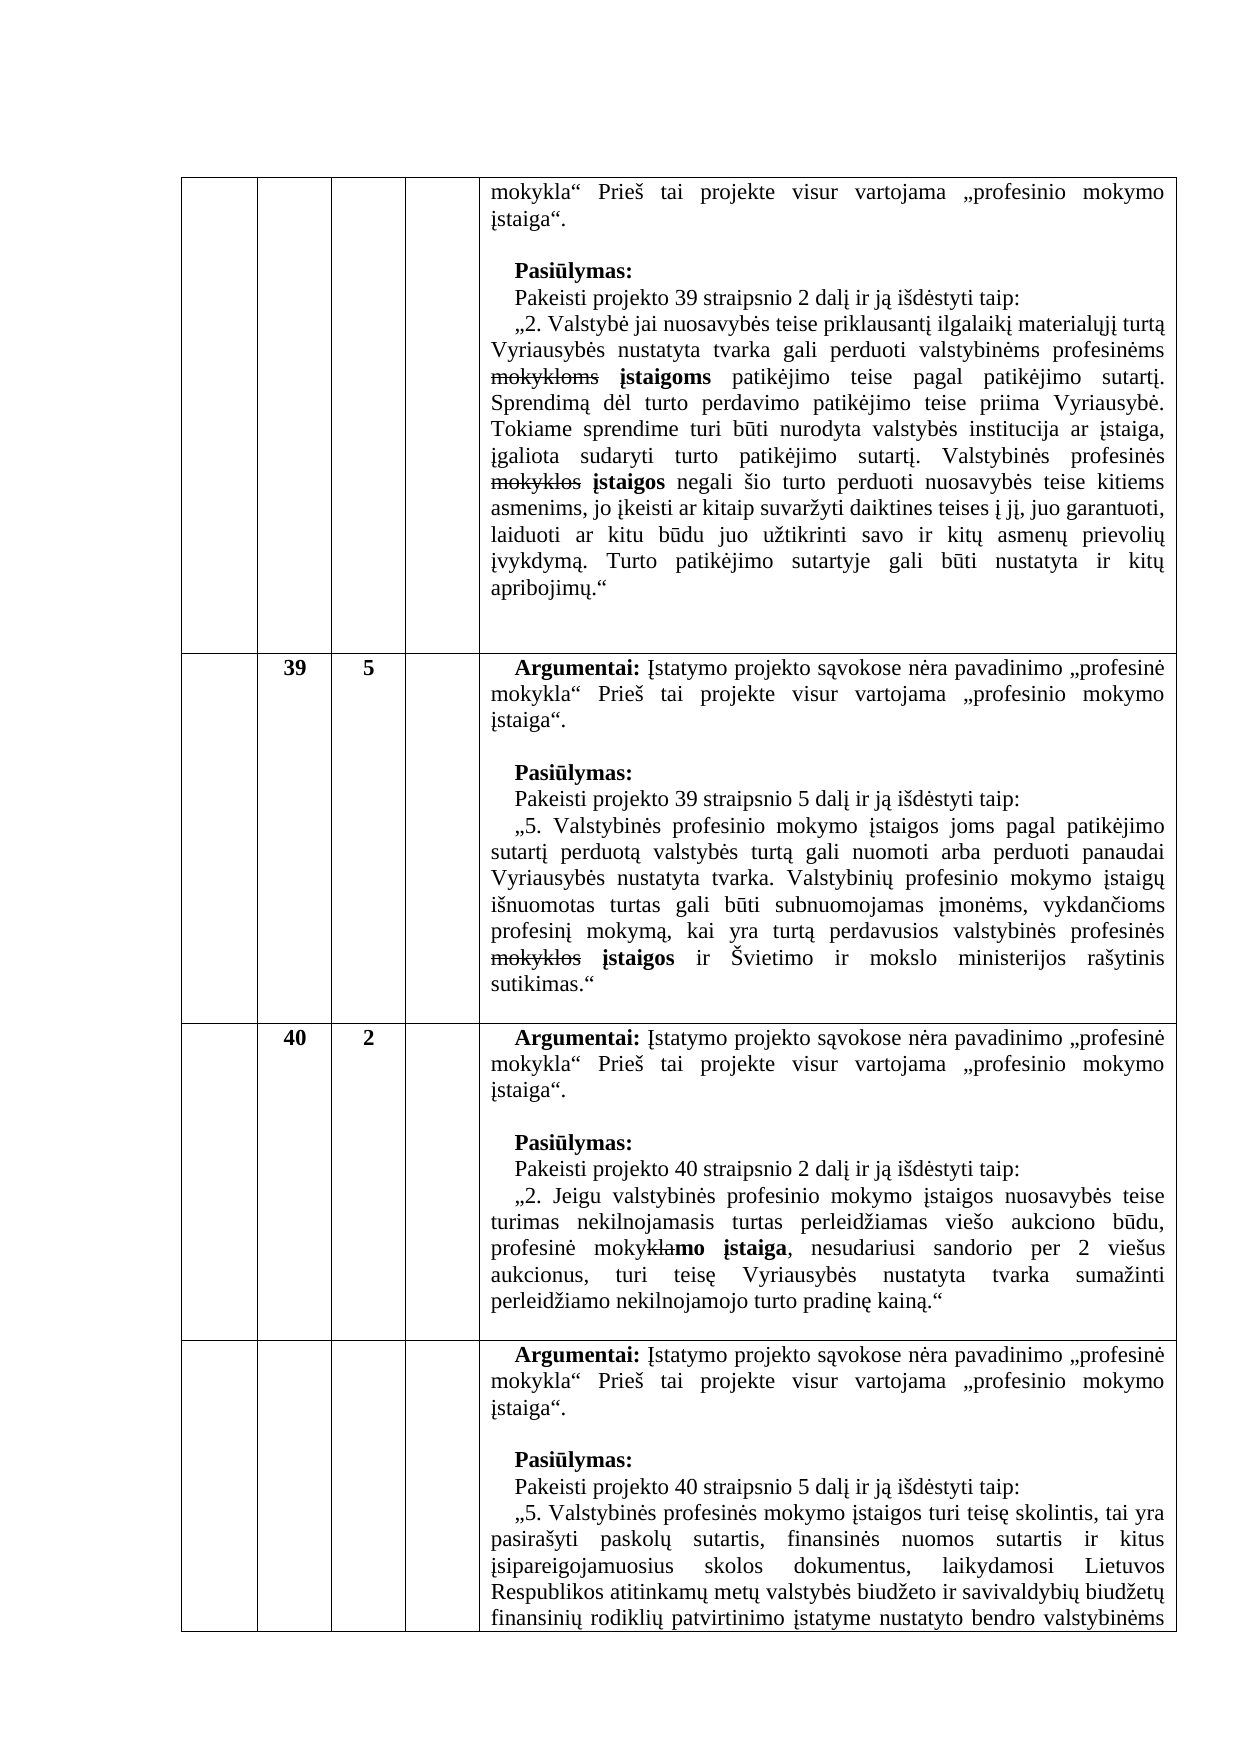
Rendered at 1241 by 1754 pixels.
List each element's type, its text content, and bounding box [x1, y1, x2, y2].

table_cell [182, 1341, 257, 1631]
table_cell [406, 654, 479, 1023]
table_cell 5 [332, 654, 405, 1023]
table_cell 2 [332, 1024, 405, 1340]
table_cell [182, 1024, 257, 1340]
table_cell [406, 1024, 479, 1340]
table_cell [182, 178, 257, 653]
table_cell [332, 178, 405, 653]
table_cell [406, 178, 479, 653]
table_cell [406, 1341, 479, 1631]
table_cell [332, 1341, 405, 1631]
table_cell Argumentai: Įstatymo projekto sąvokose nėra pavadinimo „profesinė mokykla“ Prieš tai projekte visur vartojama „profesinio mokymo įstaiga“. Pasiūlymas: Pakeisti projekto 40 straipsnio 5 dalį ir ją išdėstyti taip: „5. Valstybinės profesinės mokymo įstaigos turi teisę skolintis, tai yra pasirašyti paskolų sutartis, finansinės nuomos sutartis ir kitus įsipareigojamuosius skolos dokumentus, laikydamosi Lietuvos Respublikos atitinkamų metų valstybės biudžeto ir savivaldybių biudžetų finansinių rodiklių patvirtinimo įstatyme nustatyto bendro valstybinėms [480, 1341, 1176, 1631]
table_cell 39 [258, 654, 331, 1023]
table_cell [182, 654, 257, 1023]
table_cell 40 [258, 1024, 331, 1340]
table_cell [258, 1341, 331, 1631]
table_cell Argumentai: Įstatymo projekto sąvokose nėra pavadinimo „profesinė mokykla“ Prieš tai projekte visur vartojama „profesinio mokymo įstaiga“. Pasiūlymas: Pakeisti projekto 39 straipsnio 5 dalį ir ją išdėstyti taip: „5. Valstybinės profesinio mokymo įstaigos joms pagal patikėjimo sutartį perduotą valstybės turtą gali nuomoti arba perduoti panaudai Vyriausybės nustatyta tvarka. Valstybinių profesinio mokymo įstaigų išnuomotas turtas gali būti subnuomojamas įmonėms, vykdančioms profesinį mokymą, kai yra turtą perdavusios valstybinės profesinės mokyklos įstaigos ir Švietimo ir mokslo ministerijos rašytinis sutikimas.“ [480, 654, 1176, 1023]
table_cell mokykla“ Prieš tai projekte visur vartojama „profesinio mokymo įstaiga“. Pasiūlymas: Pakeisti projekto 39 straipsnio 2 dalį ir ją išdėstyti taip: „2. Valstybė jai nuosavybės teise priklausantį ilgalaikį materialųjį turtą Vyriausybės nustatyta tvarka gali perduoti valstybinėms profesinėms mokykloms įstaigoms patikėjimo teise pagal patikėjimo sutartį. Sprendimą dėl turto perdavimo patikėjimo teise priima Vyriausybė. Tokiame sprendime turi būti nurodyta valstybės institucija ar įstaiga, įgaliota sudaryti turto patikėjimo sutartį. Valstybinės profesinės mokyklos įstaigos negali šio turto perduoti nuosavybės teise kitiems asmenims, jo įkeisti ar kitaip suvaržyti daiktines teises į jį, juo garantuoti, laiduoti ar kitu būdu juo užtikrinti savo ir kitų asmenų prievolių įvykdymą. Turto patikėjimo sutartyje gali būti nustatyta ir kitų apribojimų.“ [480, 178, 1176, 653]
table_cell [258, 178, 331, 653]
table_cell Argumentai: Įstatymo projekto sąvokose nėra pavadinimo „profesinė mokykla“ Prieš tai projekte visur vartojama „profesinio mokymo įstaiga“. Pasiūlymas: Pakeisti projekto 40 straipsnio 2 dalį ir ją išdėstyti taip: „2. Jeigu valstybinės profesinio mokymo įstaigos nuosavybės teise turimas nekilnojamasis turtas perleidžiamas viešo aukciono būdu, profesinė mokyklamo įstaiga, nesudariusi sandorio per 2 viešus aukcionus, turi teisę Vyriausybės nustatyta tvarka sumažinti perleidžiamo nekilnojamojo turto pradinę kainą.“ [480, 1024, 1176, 1340]
